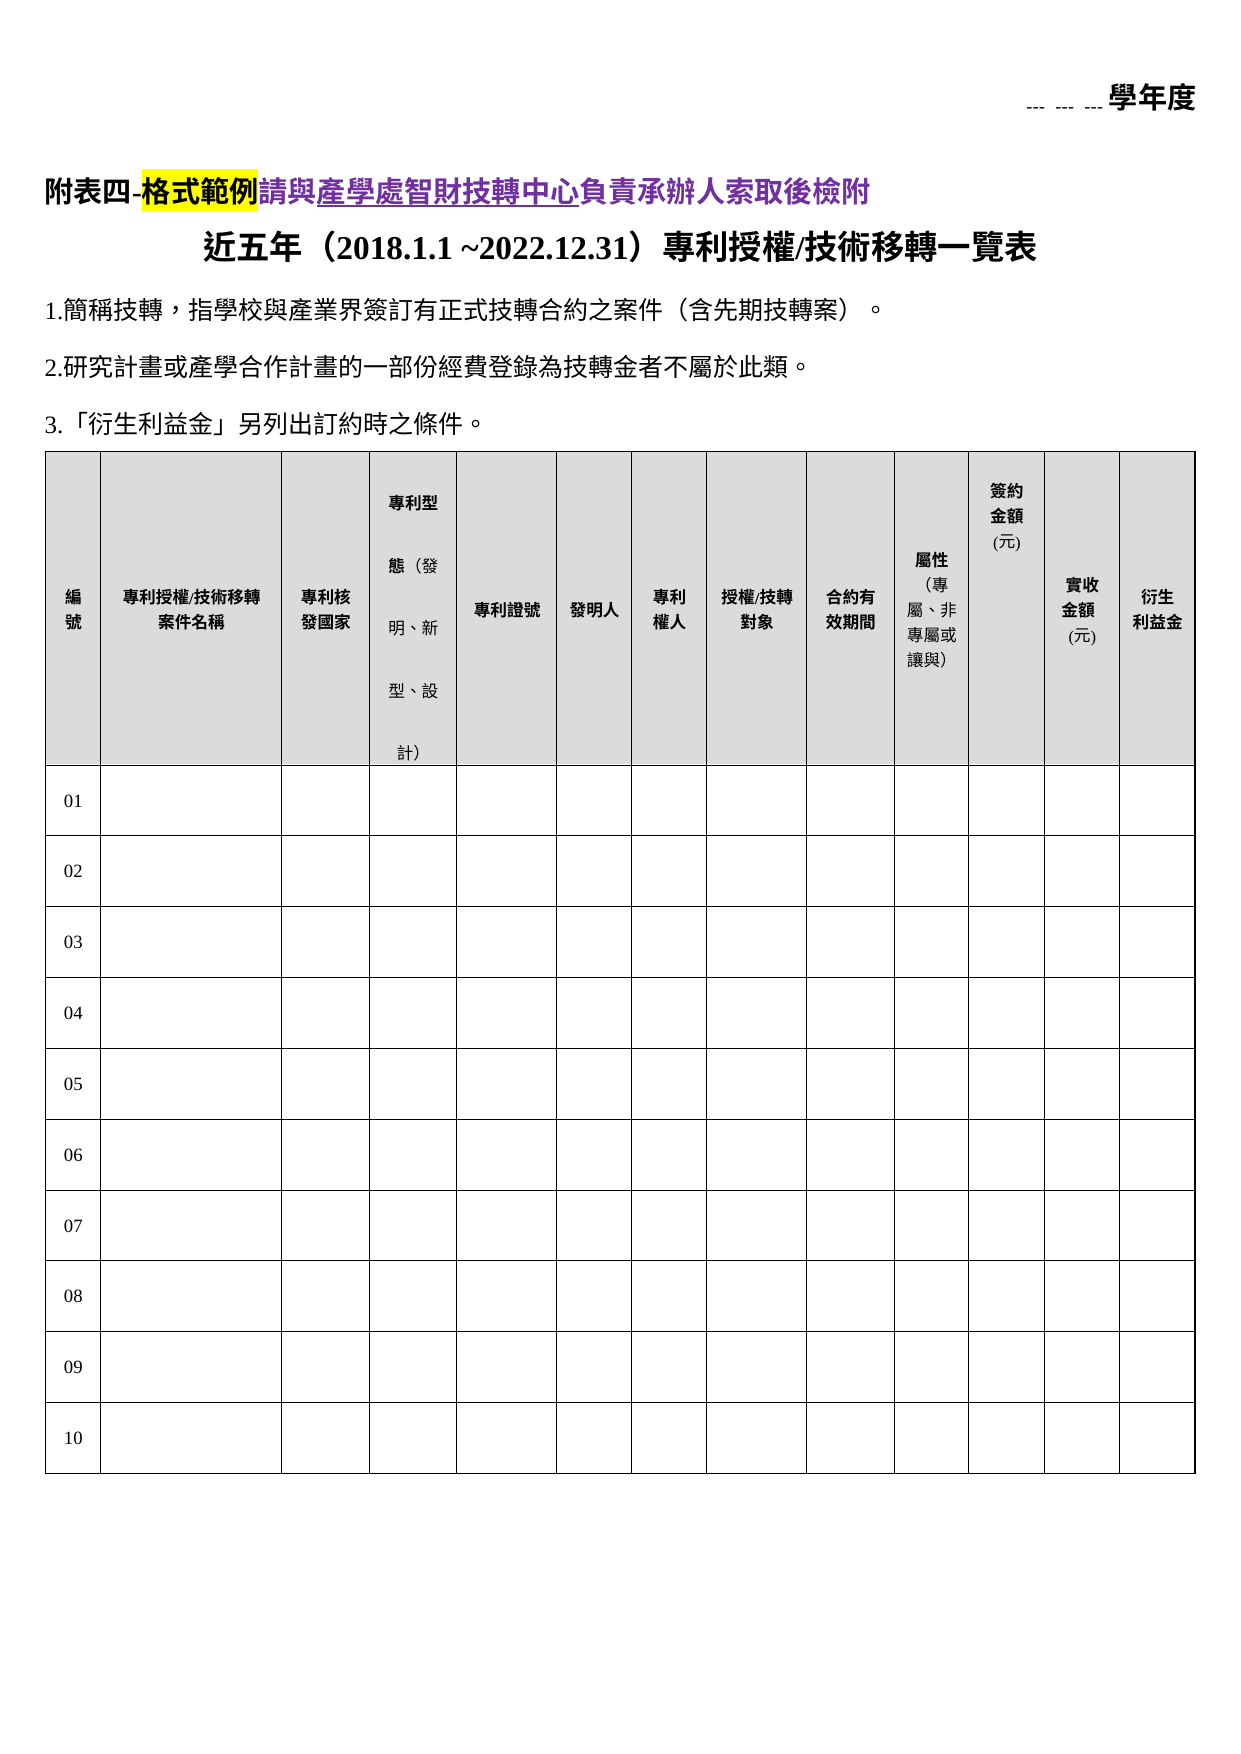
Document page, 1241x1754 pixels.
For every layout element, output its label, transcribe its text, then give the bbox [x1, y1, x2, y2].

table_cell [457, 1049, 556, 1119]
table_cell [707, 1403, 806, 1473]
table_cell [807, 1261, 894, 1331]
table_cell 06 [46, 1120, 100, 1189]
text 3.「衍生利益金」另列出訂約時之條件。 [44, 404, 1196, 441]
table_cell [707, 766, 806, 835]
table_cell 05 [46, 1049, 100, 1119]
table_cell [969, 1049, 1044, 1119]
table_cell [895, 1049, 968, 1119]
table_cell [895, 1120, 968, 1189]
table_cell [707, 978, 806, 1048]
table_cell [1045, 1120, 1119, 1189]
table_cell 07 [46, 1191, 100, 1260]
table_cell [807, 1191, 894, 1260]
table_cell [895, 766, 968, 835]
table_cell 02 [46, 836, 100, 906]
table_cell [969, 1191, 1044, 1260]
table_cell [895, 978, 968, 1048]
table_cell [632, 1332, 706, 1402]
table_cell [557, 1332, 631, 1402]
table_cell [457, 978, 556, 1048]
table_cell [457, 1120, 556, 1189]
table_cell [557, 1403, 631, 1473]
table_cell [1120, 836, 1194, 906]
table_cell [807, 1403, 894, 1473]
table_cell [895, 907, 968, 977]
table_cell [1120, 978, 1194, 1048]
table_cell [707, 1191, 806, 1260]
table_header 衍生 利益金 [1120, 452, 1194, 764]
table_header 發明人 [557, 452, 631, 764]
table_cell [101, 978, 281, 1048]
table_header 簽約 金額 (元) [969, 452, 1044, 764]
table_cell [807, 1120, 894, 1189]
table_cell [370, 1403, 456, 1473]
table_cell [1045, 1332, 1119, 1402]
table_cell [969, 1332, 1044, 1402]
table_cell [707, 1049, 806, 1119]
table_cell [969, 1403, 1044, 1473]
table_cell [282, 907, 369, 977]
table_cell [1045, 766, 1119, 835]
table_cell [101, 1120, 281, 1189]
table_cell [101, 907, 281, 977]
table_cell [282, 1332, 369, 1402]
table_cell [707, 836, 806, 906]
text 1.簡稱技轉，指學校與產業界簽訂有正式技轉合約之案件（含先期技轉案）。 [44, 290, 1196, 326]
table_cell [101, 836, 281, 906]
table_cell [282, 1049, 369, 1119]
table_cell [1120, 1120, 1194, 1189]
table_cell [101, 1261, 281, 1331]
table_header 編號 [46, 452, 100, 764]
table_cell [969, 1120, 1044, 1189]
table_cell [282, 978, 369, 1048]
table_cell [457, 907, 556, 977]
table_cell [895, 1191, 968, 1260]
table_cell [807, 766, 894, 835]
table_cell [1120, 1261, 1194, 1331]
table_cell [557, 1049, 631, 1119]
table_cell [969, 1261, 1044, 1331]
table_cell [557, 1191, 631, 1260]
table_cell [1120, 766, 1194, 835]
table_cell [707, 1332, 806, 1402]
table_cell [101, 1049, 281, 1119]
table_cell [282, 1403, 369, 1473]
table_header 專利證號 [457, 452, 556, 764]
table_cell [370, 766, 456, 835]
table_cell [895, 1332, 968, 1402]
table_header 專利 權人 [632, 452, 706, 764]
table_cell 08 [46, 1261, 100, 1331]
table_cell [632, 836, 706, 906]
table_cell [969, 978, 1044, 1048]
table_cell [557, 907, 631, 977]
table_cell 10 [46, 1403, 100, 1473]
table_cell [282, 1120, 369, 1189]
table_header 專利型態（發明、新型、設計） [370, 452, 456, 764]
table_cell [101, 1191, 281, 1260]
table_header 屬性 （專屬、非專屬或讓與） [895, 452, 968, 764]
table_cell 03 [46, 907, 100, 977]
table_cell 04 [46, 978, 100, 1048]
table_cell [557, 766, 631, 835]
table_cell [282, 1261, 369, 1331]
table_cell [632, 1120, 706, 1189]
table_cell [632, 978, 706, 1048]
table_cell [707, 1120, 806, 1189]
table_cell [1045, 1191, 1119, 1260]
text 附表四-格式範例請與產學處智財技轉中心負責承辦人索取後檢附 [44, 148, 1196, 211]
table_cell [457, 1403, 556, 1473]
text 近五年（2018.1.1 ~2022.12.31）專利授權/技術移轉一覽表 [44, 221, 1196, 269]
table_cell [282, 766, 369, 835]
table_cell [807, 978, 894, 1048]
table_cell [370, 907, 456, 977]
table_cell [370, 836, 456, 906]
table_cell [1120, 1191, 1194, 1260]
table_cell [457, 1332, 556, 1402]
table_cell 01 [46, 766, 100, 835]
table_cell [370, 1261, 456, 1331]
table_cell [895, 1261, 968, 1331]
table_cell [895, 1403, 968, 1473]
table_header 實收 金額 (元) [1045, 452, 1119, 764]
table_cell [707, 1261, 806, 1331]
table_cell [969, 907, 1044, 977]
table_cell [807, 1332, 894, 1402]
table_cell [457, 1261, 556, 1331]
table_cell [101, 1403, 281, 1473]
table_cell [969, 766, 1044, 835]
table_cell [370, 978, 456, 1048]
table_cell [632, 1403, 706, 1473]
table_cell [1045, 907, 1119, 977]
table_cell [370, 1049, 456, 1119]
table_cell [1120, 1049, 1194, 1119]
table_header 授權/技轉對象 [707, 452, 806, 764]
table_header 專利核發國家 [282, 452, 369, 764]
table_cell [1120, 1403, 1194, 1473]
table_cell [895, 836, 968, 906]
table_cell [370, 1120, 456, 1189]
table_cell [632, 1049, 706, 1119]
table_cell [1045, 1261, 1119, 1331]
table_cell [1045, 836, 1119, 906]
table_header 合約有 效期間 [807, 452, 894, 764]
table_cell [632, 766, 706, 835]
table_cell [557, 836, 631, 906]
table_cell [807, 836, 894, 906]
table_cell [101, 1332, 281, 1402]
table_cell [370, 1332, 456, 1402]
table_cell [807, 1049, 894, 1119]
table_cell [1045, 1403, 1119, 1473]
table_cell [807, 907, 894, 977]
table_cell [457, 836, 556, 906]
table_cell [969, 836, 1044, 906]
table_cell [632, 1191, 706, 1260]
table_cell [101, 766, 281, 835]
table_cell [557, 1261, 631, 1331]
table_cell [282, 836, 369, 906]
table_cell [1045, 1049, 1119, 1119]
table_cell [557, 1120, 631, 1189]
table_cell [707, 907, 806, 977]
text 2.研究計畫或產學合作計畫的一部份經費登錄為技轉金者不屬於此類。 [44, 347, 1196, 383]
table_cell [632, 1261, 706, 1331]
table_cell [1120, 907, 1194, 977]
table_cell [457, 1191, 556, 1260]
table_cell [457, 766, 556, 835]
table_cell [557, 978, 631, 1048]
table_cell [1120, 1332, 1194, 1402]
table_cell 09 [46, 1332, 100, 1402]
table_header 專利授權/技術移轉 案件名稱 [101, 452, 281, 764]
table_cell [282, 1191, 369, 1260]
table_cell [1045, 978, 1119, 1048]
table_cell [632, 907, 706, 977]
table_cell [370, 1191, 456, 1260]
